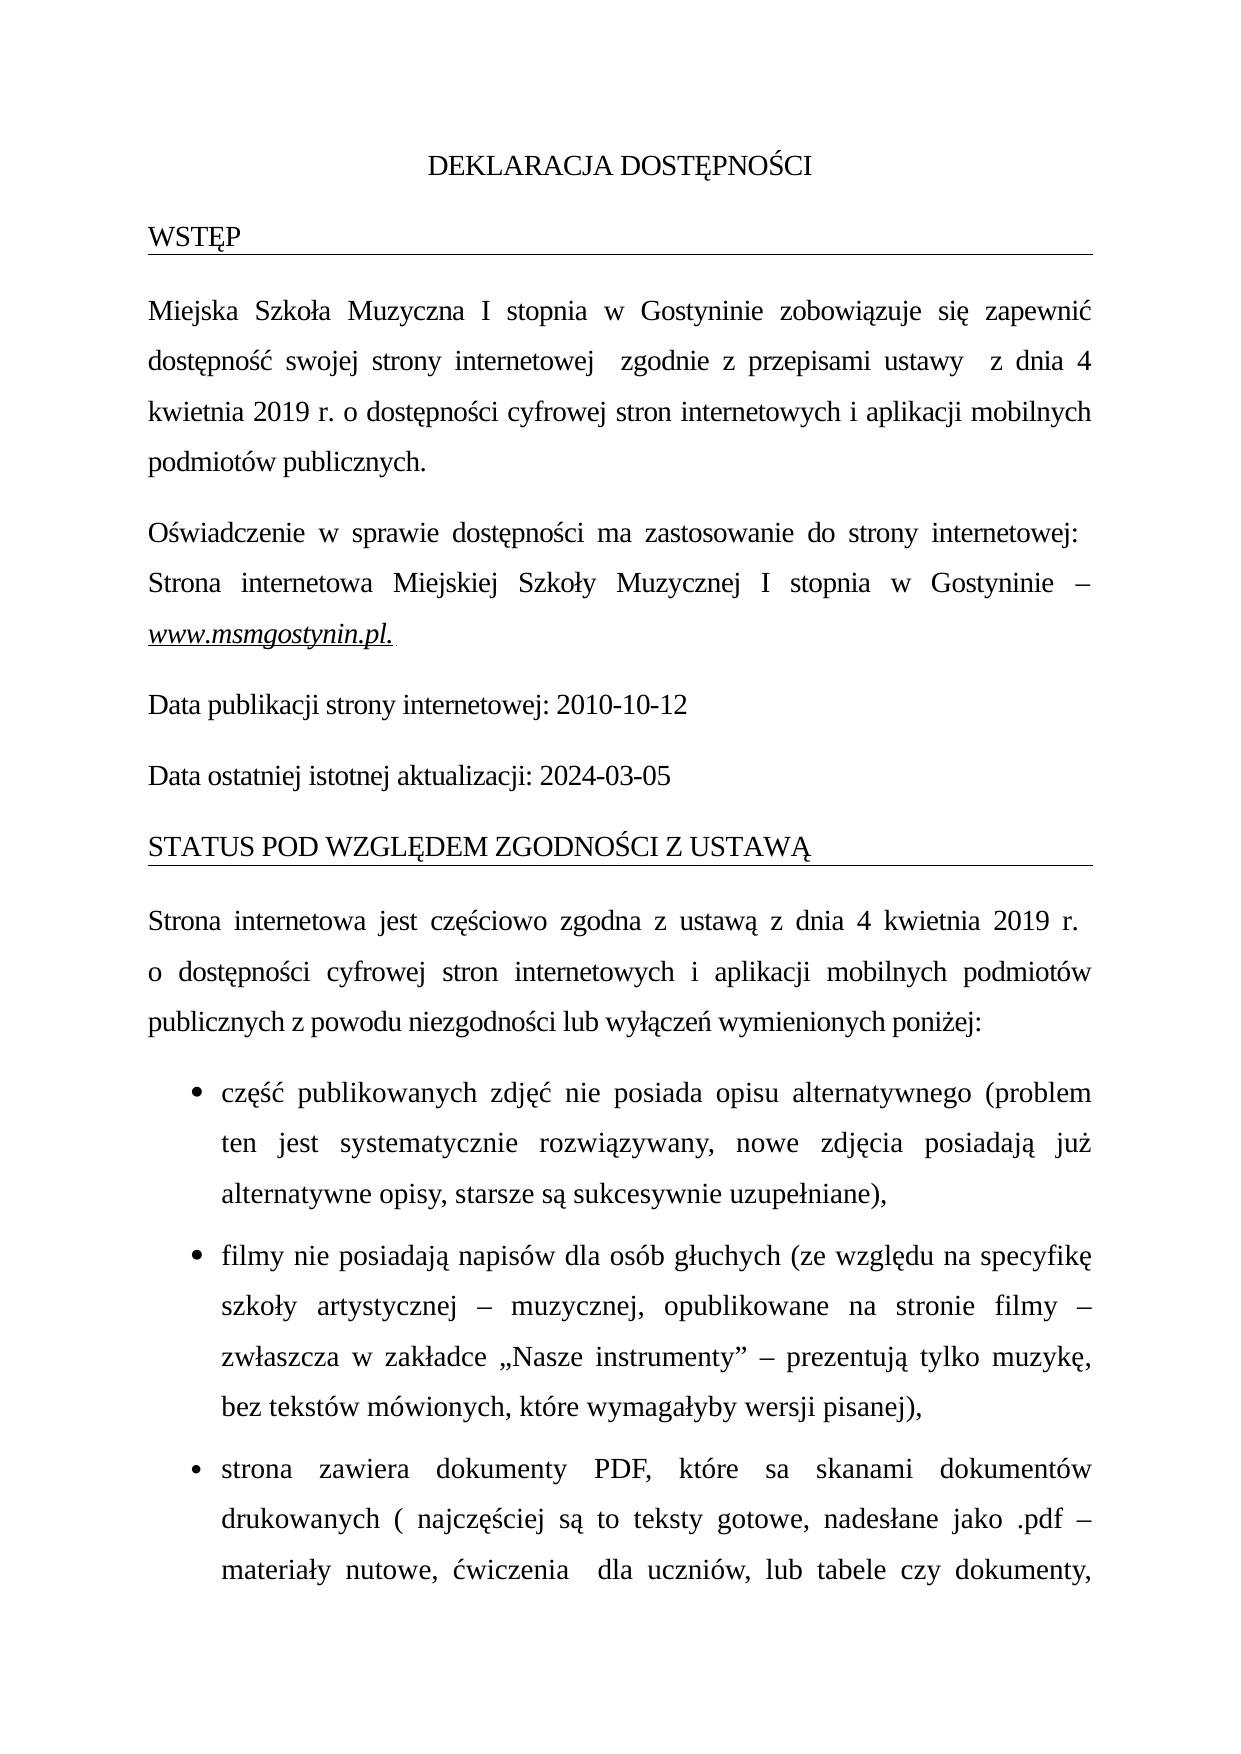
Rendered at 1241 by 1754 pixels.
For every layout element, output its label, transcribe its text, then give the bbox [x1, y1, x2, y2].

list strona zawiera dokumenty PDF, które sa skanami dokumentów drukowanych ( najczęściej są to teksty gotowe, nadesłane jako .pdf – materiały nutowe, ćwiczenia dla uczniów, lub tabele czy dokumenty, [192, 1451, 1093, 1585]
text Miejska Szkoła Muzyczna I stopnia w Gostyninie zobowiązuje się zapewnić dostępność swojej strony internetowej zgodnie z przepisami ustawy z dnia 4 kwietnia 2019 r. o dostępności cyfrowej stron internetowych i aplikacji mobilnych podmiotów publicznych. [148, 293, 1093, 477]
text Oświadczenie w sprawie dostępności ma zastosowanie do strony internetowej: Strona internetowa Miejskiej Szkoły Muzycznej I stopnia w Gostyninie – www.msmgostynin.pl. [148, 515, 1093, 649]
text STATUS POD WZGLĘDEM ZGODNOŚCI Z USTAWĄ [148, 829, 1093, 865]
text Data publikacji strony internetowej: 2010-10-12 [148, 687, 1093, 720]
list część publikowanych zdjęć nie posiada opisu alternatywnego (problem ten jest systematycznie rozwiązywany, nowe zdjęcia posiadają już alternatywne opisy, starsze są sukcesywnie uzupełniane), [192, 1075, 1093, 1209]
list filmy nie posiadają napisów dla osób głuchych (ze względu na specyfikę szkoły artystycznej – muzycznej, opublikowane na stronie filmy – zwłaszcza w zakładce „Nasze instrumenty” – prezentują tylko muzykę, bez tekstów mówionych, które wymagałyby wersji pisanej), [192, 1238, 1093, 1423]
text Strona internetowa jest częściowo zgodna z ustawą z dnia 4 kwietnia 2019 r. o dostępności cyfrowej stron internetowych i aplikacji mobilnych podmiotów publicznych z powodu niezgodności lub wyłączeń wymienionych poniżej: [148, 903, 1093, 1038]
text DEKLARACJA DOSTĘPNOŚCI [148, 148, 1093, 181]
text Data ostatniej istotnej aktualizacji: 2024-03-05 [148, 758, 1093, 792]
text WSTĘP [148, 219, 1093, 254]
